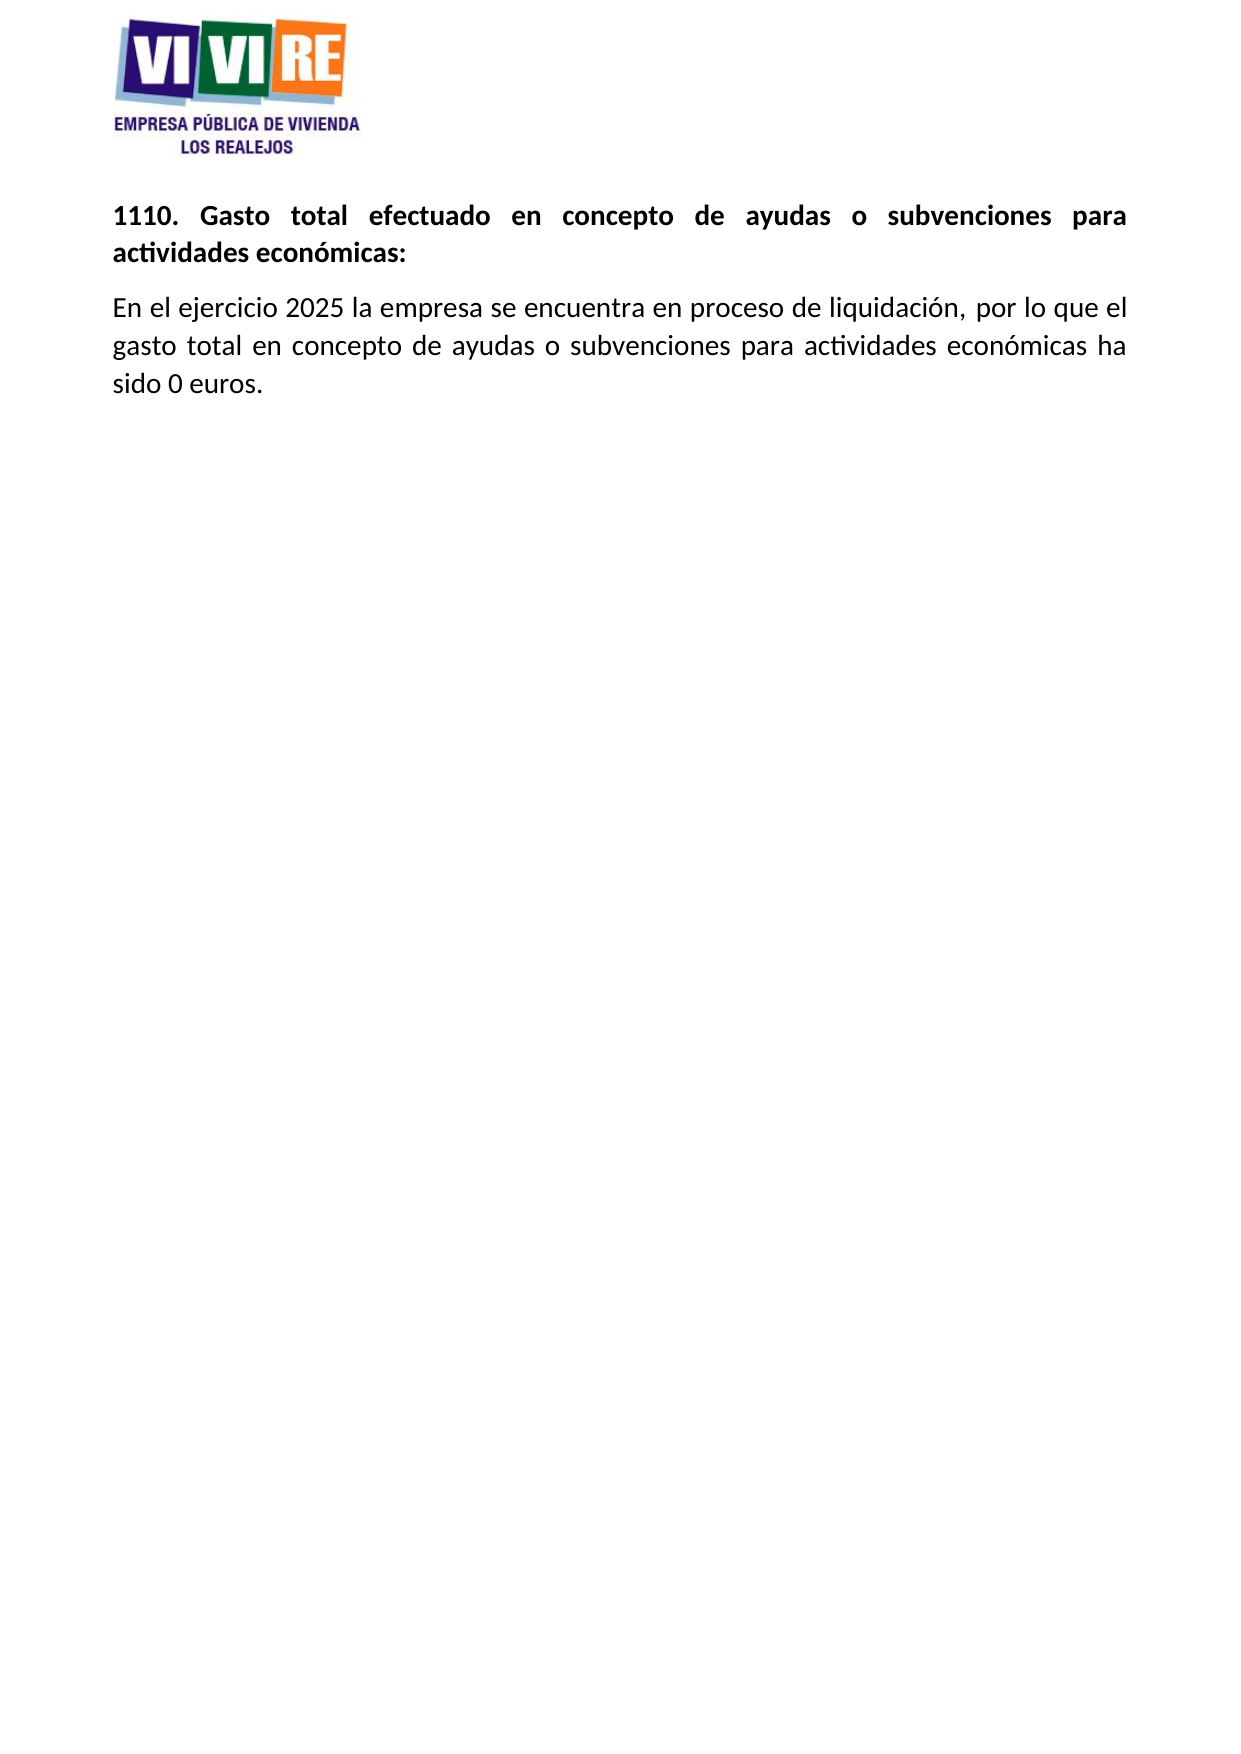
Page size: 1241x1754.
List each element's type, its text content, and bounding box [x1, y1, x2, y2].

text 1110. Gasto total efectuado en concepto de ayudas o subvenciones para actividades económicas: [112, 197, 1128, 270]
text En el ejercicio 2025 la empresa se encuentra en proceso de liquidación, por lo que el gasto total en concepto de ayudas o subvenciones para actividades económicas ha sido 0 euros. [112, 289, 1128, 401]
